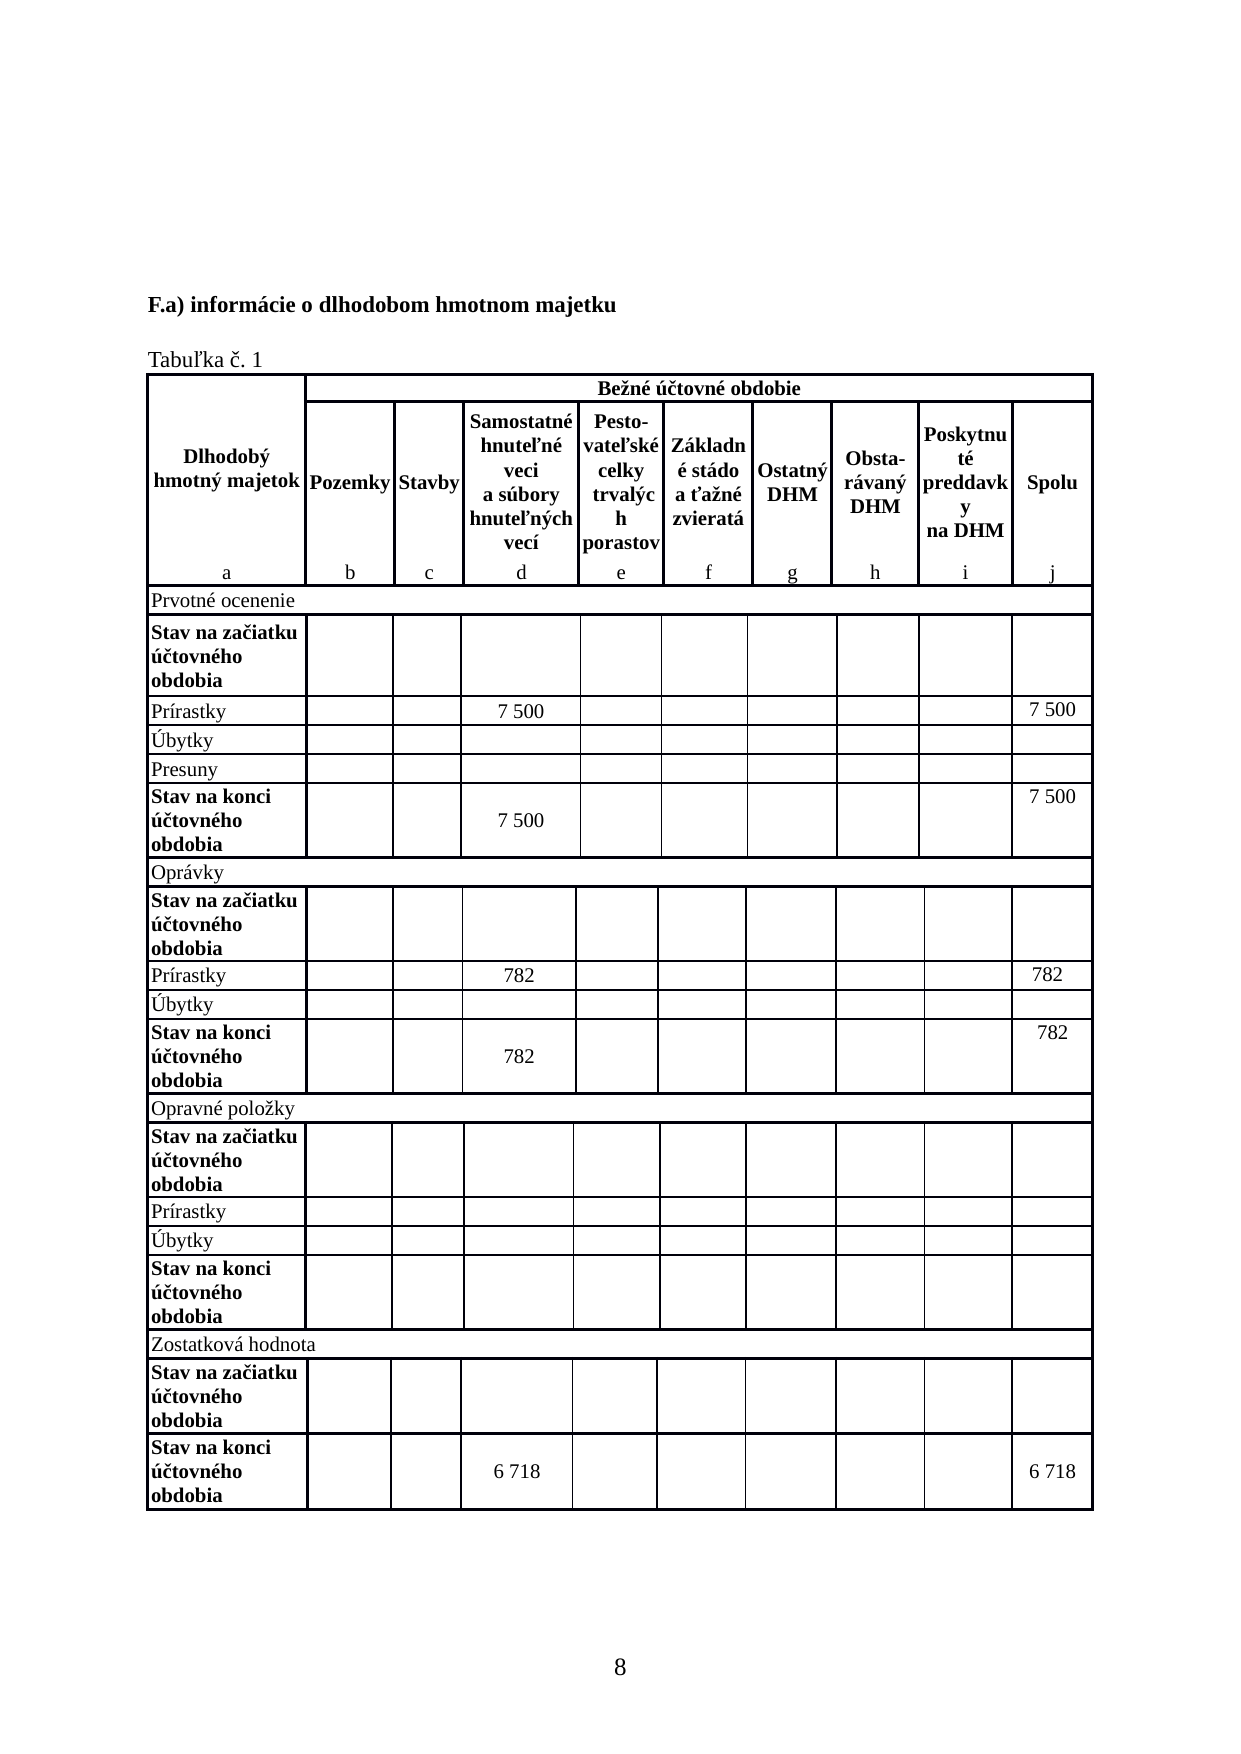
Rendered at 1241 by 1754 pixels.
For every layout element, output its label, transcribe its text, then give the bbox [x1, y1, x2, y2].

table_cell [573, 1435, 656, 1507]
table_cell [659, 888, 745, 960]
table_cell [463, 888, 575, 960]
table_cell [392, 1360, 460, 1432]
table_cell [463, 991, 575, 1018]
table_cell [577, 1020, 657, 1092]
table_cell [462, 726, 580, 753]
table_cell 782 [1013, 1020, 1091, 1092]
table_cell [925, 1360, 1011, 1432]
table_cell [837, 1435, 924, 1507]
table_cell [308, 697, 392, 724]
table_cell [393, 1124, 463, 1196]
table_cell [308, 962, 392, 989]
table_cell [307, 1256, 391, 1328]
table_cell 7 500 [1013, 784, 1091, 856]
table_cell [393, 1227, 463, 1254]
table_cell [837, 1020, 924, 1092]
table_header Dlhodobý hmotný majetok [149, 376, 304, 560]
table_cell [394, 616, 460, 695]
table_cell 7 500 [1013, 697, 1091, 724]
table_cell [837, 1198, 924, 1225]
table_cell Základné stádo a ťažné zvieratá [665, 403, 751, 560]
table_cell [573, 1360, 656, 1432]
table_cell [747, 888, 835, 960]
table_cell [1013, 991, 1091, 1018]
table_cell [1013, 1198, 1091, 1225]
table_cell Samostatné hnuteľné veci a súbory hnuteľných vecí [465, 403, 577, 560]
table_cell [838, 616, 918, 695]
table_cell [838, 697, 918, 724]
table_cell [661, 1124, 745, 1196]
table_cell [748, 616, 836, 695]
table_cell g [754, 560, 830, 584]
table_cell [920, 616, 1011, 695]
table_cell [308, 888, 392, 960]
table_cell [394, 962, 462, 989]
table_cell Prírastky [149, 962, 305, 989]
table_cell [462, 1360, 572, 1432]
table_cell [659, 1020, 745, 1092]
table_cell Stav na konci účtovného obdobia [149, 784, 305, 856]
table_cell j [1014, 560, 1091, 584]
table_cell [394, 888, 462, 960]
table_cell [747, 991, 835, 1018]
table_cell [747, 1227, 835, 1254]
table_cell Poskytnuté preddavky na DHM [920, 403, 1011, 560]
table_cell [1013, 1124, 1091, 1196]
table_cell [837, 1124, 924, 1196]
table_cell [465, 1227, 573, 1254]
table_cell [394, 755, 460, 782]
table_cell [309, 1360, 390, 1432]
table_cell [581, 784, 661, 856]
table_cell [394, 784, 460, 856]
table_cell a [149, 560, 304, 584]
table_cell [308, 616, 392, 695]
table_cell Stav na začiatku účtovného obdobia [149, 1360, 306, 1432]
table_cell Úbytky [149, 991, 305, 1018]
table_cell [925, 1256, 1011, 1328]
table_cell [581, 755, 661, 782]
table_cell Úbytky [149, 1227, 304, 1254]
title F.a) informácie o dlhodobom hmotnom majetku [148, 291, 1093, 318]
table_cell [662, 697, 747, 724]
table_cell Prvotné ocenenie [149, 587, 1091, 613]
table_cell [1013, 616, 1091, 695]
table_cell [658, 1435, 745, 1507]
table_cell [925, 1124, 1011, 1196]
table_cell [465, 1124, 573, 1196]
table_cell [574, 1124, 659, 1196]
table_cell [925, 1227, 1011, 1254]
table_cell [581, 616, 661, 695]
table_cell Opravné položky [149, 1095, 1091, 1121]
table_cell d [465, 560, 577, 584]
table_cell Stav na začiatku účtovného obdobia [149, 1124, 304, 1196]
table_cell [574, 1198, 659, 1225]
table_cell [658, 1360, 745, 1432]
table_cell [920, 726, 1011, 753]
table_cell [308, 755, 392, 782]
table_cell [308, 784, 392, 856]
table_cell [746, 1360, 835, 1432]
table_cell Stav na začiatku účtovného obdobia [149, 616, 305, 695]
table_cell [1013, 755, 1091, 782]
table_cell [920, 697, 1011, 724]
table_cell [577, 962, 657, 989]
table_cell [925, 1435, 1011, 1507]
table_cell [394, 726, 460, 753]
table_cell [462, 616, 580, 695]
table_cell [392, 1435, 460, 1507]
table_cell Stav na konci účtovného obdobia [149, 1020, 305, 1092]
table_cell [394, 697, 460, 724]
table_cell [925, 991, 1011, 1018]
table_cell [838, 726, 918, 753]
table_cell [837, 1256, 924, 1328]
table_cell [1013, 888, 1091, 960]
table_cell [920, 784, 1011, 856]
table_cell [309, 1435, 390, 1507]
table_cell Ostatný DHM [754, 403, 830, 560]
table_cell Prírastky [149, 697, 305, 724]
table_cell [748, 784, 836, 856]
table_cell [662, 726, 747, 753]
table_cell 782 [1013, 962, 1091, 989]
table_cell [1013, 726, 1091, 753]
table_cell [747, 1198, 835, 1225]
table_cell [307, 1227, 391, 1254]
table_cell Stav na konci účtovného obdobia [149, 1256, 304, 1328]
table_cell [465, 1256, 573, 1328]
table_cell [1013, 1227, 1091, 1254]
table_cell [394, 1020, 462, 1092]
table_cell 6 718 [462, 1435, 572, 1507]
table_cell [837, 1360, 924, 1432]
table_cell Oprávky [149, 859, 1091, 885]
table_cell h [833, 560, 917, 584]
table_cell b [307, 560, 393, 584]
table_cell [747, 1020, 835, 1092]
table_cell Stav na konci účtovného obdobia [149, 1435, 306, 1507]
table_cell [465, 1198, 573, 1225]
table_cell [307, 1124, 391, 1196]
table_cell i [920, 560, 1011, 584]
table_cell [661, 1256, 745, 1328]
table_cell [662, 755, 747, 782]
table_cell e [580, 560, 662, 584]
table_cell [748, 697, 836, 724]
table_cell [920, 755, 1011, 782]
table_cell [659, 962, 745, 989]
table_cell Pozemky [307, 403, 393, 560]
table_cell 6 718 [1013, 1435, 1091, 1507]
table_cell 7 500 [462, 784, 580, 856]
table_cell Prírastky [149, 1198, 304, 1225]
table_cell Obsta-rávaný DHM [833, 403, 917, 560]
table_cell [925, 1198, 1011, 1225]
table_cell [1013, 1256, 1091, 1328]
table_cell [394, 991, 462, 1018]
table_cell Presuny [149, 755, 305, 782]
table_cell [747, 1124, 835, 1196]
table_cell [925, 1020, 1011, 1092]
table_cell [659, 991, 745, 1018]
table_cell [577, 888, 657, 960]
table_cell [307, 1198, 391, 1225]
table_cell [308, 991, 392, 1018]
table_cell Stavby [396, 403, 462, 560]
table_cell [661, 1198, 745, 1225]
table_cell [837, 1227, 924, 1254]
table_header Bežné účtovné obdobie [307, 376, 1091, 400]
table_cell [577, 991, 657, 1018]
table_cell [581, 726, 661, 753]
text Tabuľka č. 1 [148, 346, 1093, 373]
table_cell [925, 962, 1011, 989]
table_cell [393, 1256, 463, 1328]
table_cell [748, 755, 836, 782]
table_cell [747, 1256, 835, 1328]
table_cell [308, 726, 392, 753]
table_cell [308, 1020, 392, 1092]
table_cell [748, 726, 836, 753]
table_cell [574, 1256, 659, 1328]
table_cell [393, 1198, 463, 1225]
table_cell c [396, 560, 462, 584]
table_cell [747, 962, 835, 989]
table_cell [662, 616, 747, 695]
table_cell [838, 755, 918, 782]
table_cell Pesto-vateľské celky trvalých porastov [580, 403, 662, 560]
table_cell [925, 888, 1011, 960]
table_cell Úbytky [149, 726, 305, 753]
table_cell [746, 1435, 835, 1507]
table_cell [662, 784, 747, 856]
table_cell [838, 784, 918, 856]
table_cell [837, 888, 924, 960]
table_cell Stav na začiatku účtovného obdobia [149, 888, 305, 960]
table_cell [837, 991, 924, 1018]
table_cell 782 [463, 962, 575, 989]
table_cell f [665, 560, 751, 584]
table_cell [581, 697, 661, 724]
table_cell [462, 755, 580, 782]
table_cell [661, 1227, 745, 1254]
table_cell Spolu [1014, 403, 1091, 560]
table_cell [1013, 1360, 1091, 1432]
table_cell [837, 962, 924, 989]
table_cell [574, 1227, 659, 1254]
table_cell Zostatková hodnota [149, 1331, 1091, 1357]
table_cell 7 500 [462, 697, 580, 724]
table_cell 782 [463, 1020, 575, 1092]
